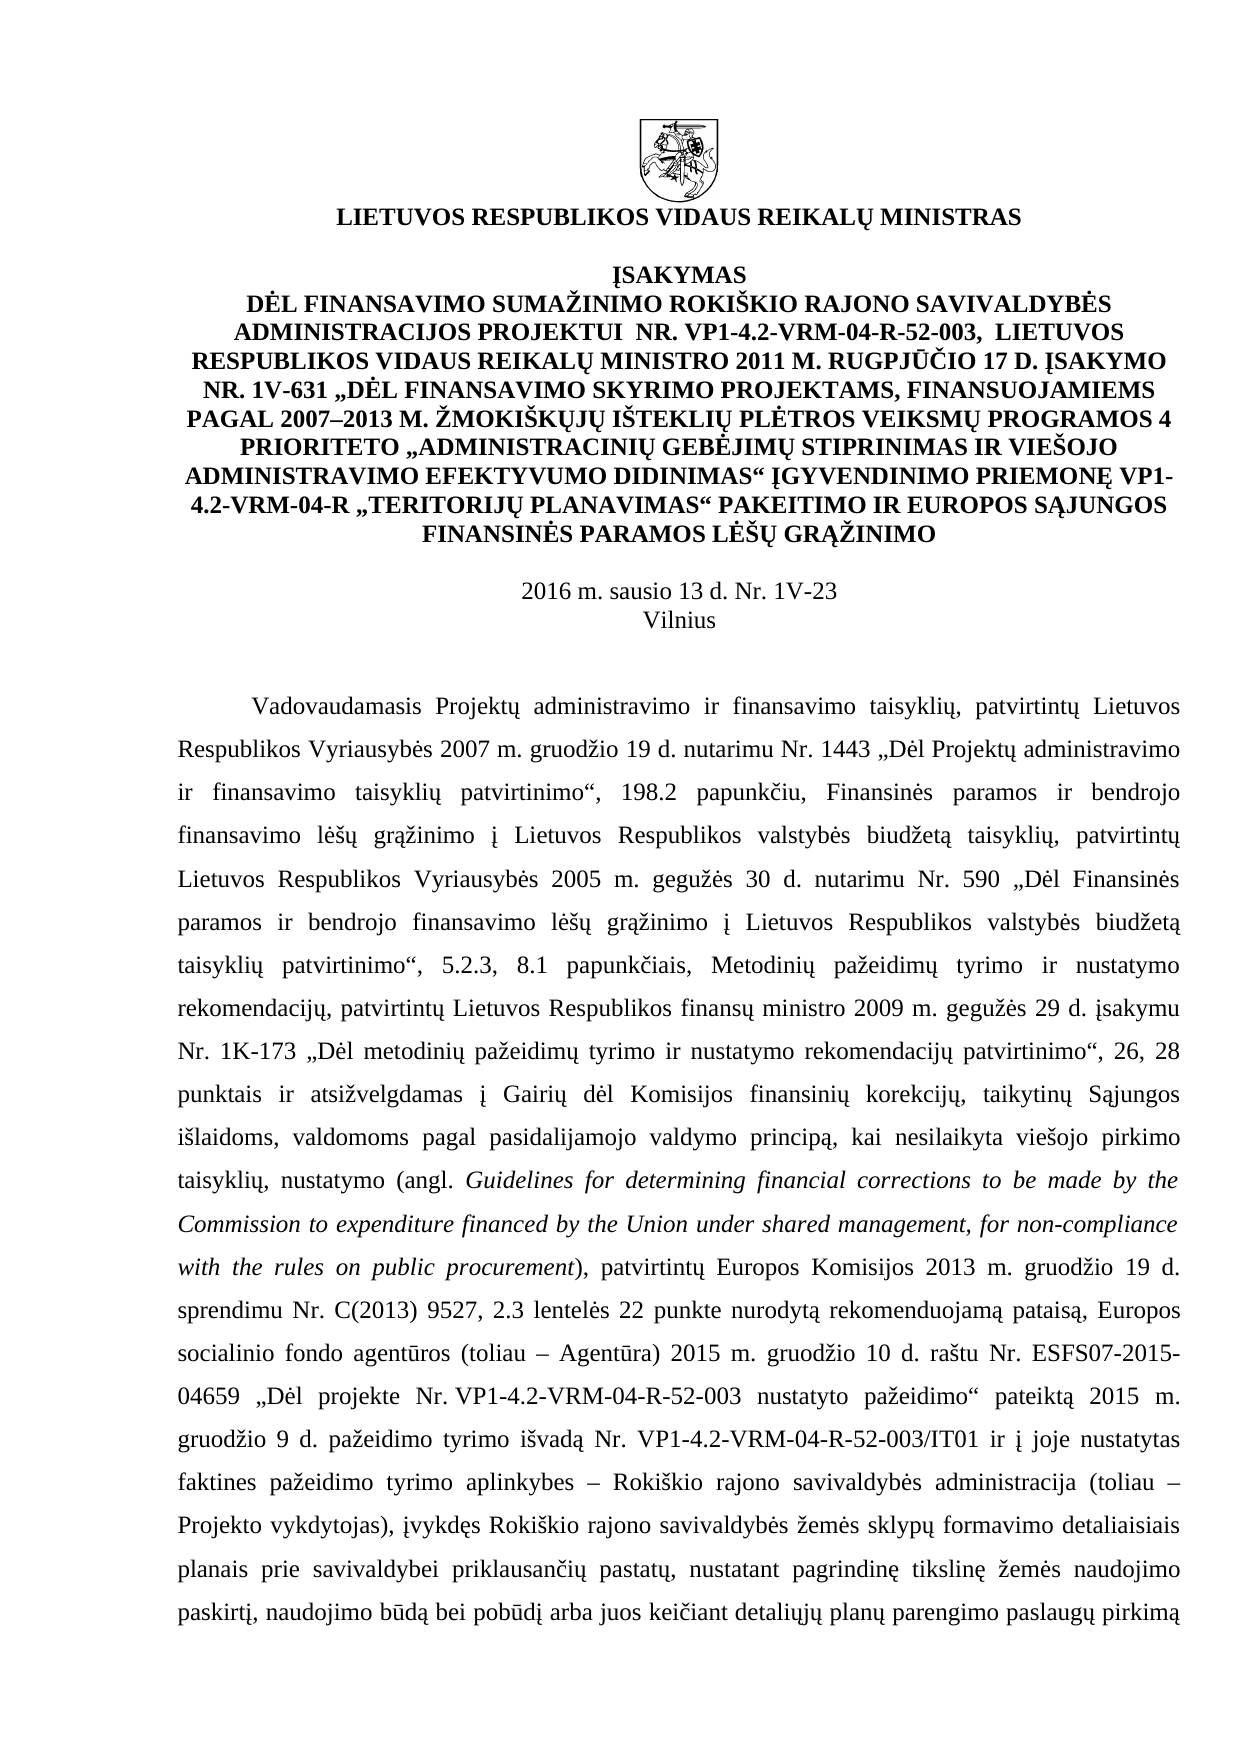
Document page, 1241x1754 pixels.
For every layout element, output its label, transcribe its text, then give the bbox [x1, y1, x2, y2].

text 2016 m. sausio 13 d. Nr. 1V-23 [177, 576, 1181, 605]
text Vadovaudamasis Projektų administravimo ir finansavimo taisyklių, patvirtintų Lietuvos Respublikos Vyriausybės 2007 m. gruodžio 19 d. nutarimu Nr. 1443 „Dėl Projektų administravimo ir finansavimo taisyklių patvirtinimo“, 198.2 papunkčiu, Finansinės paramos ir bendrojo finansavimo lėšų grąžinimo į Lietuvos Respublikos valstybės biudžetą taisyklių, patvirtintų Lietuvos Respublikos Vyriausybės 2005 m. gegužės 30 d. nutarimu Nr. 590 „Dėl Finansinės paramos ir bendrojo finansavimo lėšų grąžinimo į Lietuvos Respublikos valstybės biudžetą taisyklių patvirtinimo“, 5.2.3, 8.1 papunkčiais, Metodinių pažeidimų tyrimo ir nustatymo rekomendacijų, patvirtintų Lietuvos Respublikos finansų ministro 2009 m. gegužės 29 d. įsakymu Nr. 1K-173 „Dėl metodinių pažeidimų tyrimo ir nustatymo rekomendacijų patvirtinimo“, 26, 28 punktais ir atsižvelgdamas į Gairių dėl Komisijos finansinių korekcijų, taikytinų Sąjungos išlaidoms, valdomoms pagal pasidalijamojo valdymo principą, kai nesilaikyta viešojo pirkimo taisyklių, nustatymo (angl. Guidelines for determining financial corrections to be made by the Commission to expenditure financed by the Union under shared management, for non-compliance with the rules on public procurement), patvirtintų Europos Komisijos 2013 m. gruodžio 19 d. sprendimu Nr. C(2013) 9527, 2.3 lentelės 22 punkte nurodytą rekomenduojamą pataisą, Europos socialinio fondo agentūros (toliau – Agentūra) 2015 m. gruodžio 10 d. raštu Nr. ESFS07-2015-04659 „Dėl projekte Nr. VP1-4.2-VRM-04-R-52-003 nustatyto pažeidimo“ pateiktą 2015 m. gruodžio 9 d. pažeidimo tyrimo išvadą Nr. VP1-4.2-VRM-04-R-52-003/IT01 ir į joje nustatytas faktines pažeidimo tyrimo aplinkybes – Rokiškio rajono savivaldybės administracija (toliau – Projekto vykdytojas), įvykdęs Rokiškio rajono savivaldybės žemės sklypų formavimo detaliaisiais planais prie savivaldybei priklausančių pastatų, nustatant pagrindinę tikslinę žemės naudojimo paskirtį, naudojimo būdą bei pobūdį arba juos keičiant detaliųjų planų parengimo paslaugų pirkimą [177, 691, 1181, 1626]
text DĖL FINANSAVIMO SUMAŽINIMO ROKIŠKIO RAJONO SAVIVALDYBĖS ADMINISTRACIJOS PROJEKTUI NR. VP1-4.2-VRM-04-R-52-003, LIETUVOS RESPUBLIKOS VIDAUS REIKALŲ MINISTRO 2011 M. RUGPJŪČIO 17 D. ĮSAKYMO NR. 1V-631 „DĖL FINANSAVIMO SKYRIMO PROJEKTAMS, FINANSUOJAMIEMS PAGAL 2007–2013 M. ŽMOKIŠKŲJŲ IŠTEKLIŲ PLĖTROS VEIKSMŲ PROGRAMOS 4 PRIORITETO „ADMINISTRACINIŲ GEBĖJIMŲ STIPRINIMAS IR VIEŠOJO ADMINISTRAVIMO EFEKTYVUMO DIDINIMAS“ ĮGYVENDINIMO PRIEMONĘ VP1-4.2-VRM-04-R „TERITORIJŲ PLANAVIMAS“ PAKEITIMO IR EUROPOS SĄJUNGOS FINANSINĖS PARAMOS LĖŠŲ GRĄŽINIMO [177, 289, 1181, 547]
text ĮSAKYMAS [177, 260, 1181, 289]
text Vilnius [177, 605, 1181, 634]
text LIETUVOS RESPUBLIKOS VIDAUS REIKALŲ MINISTRAS [177, 202, 1181, 231]
